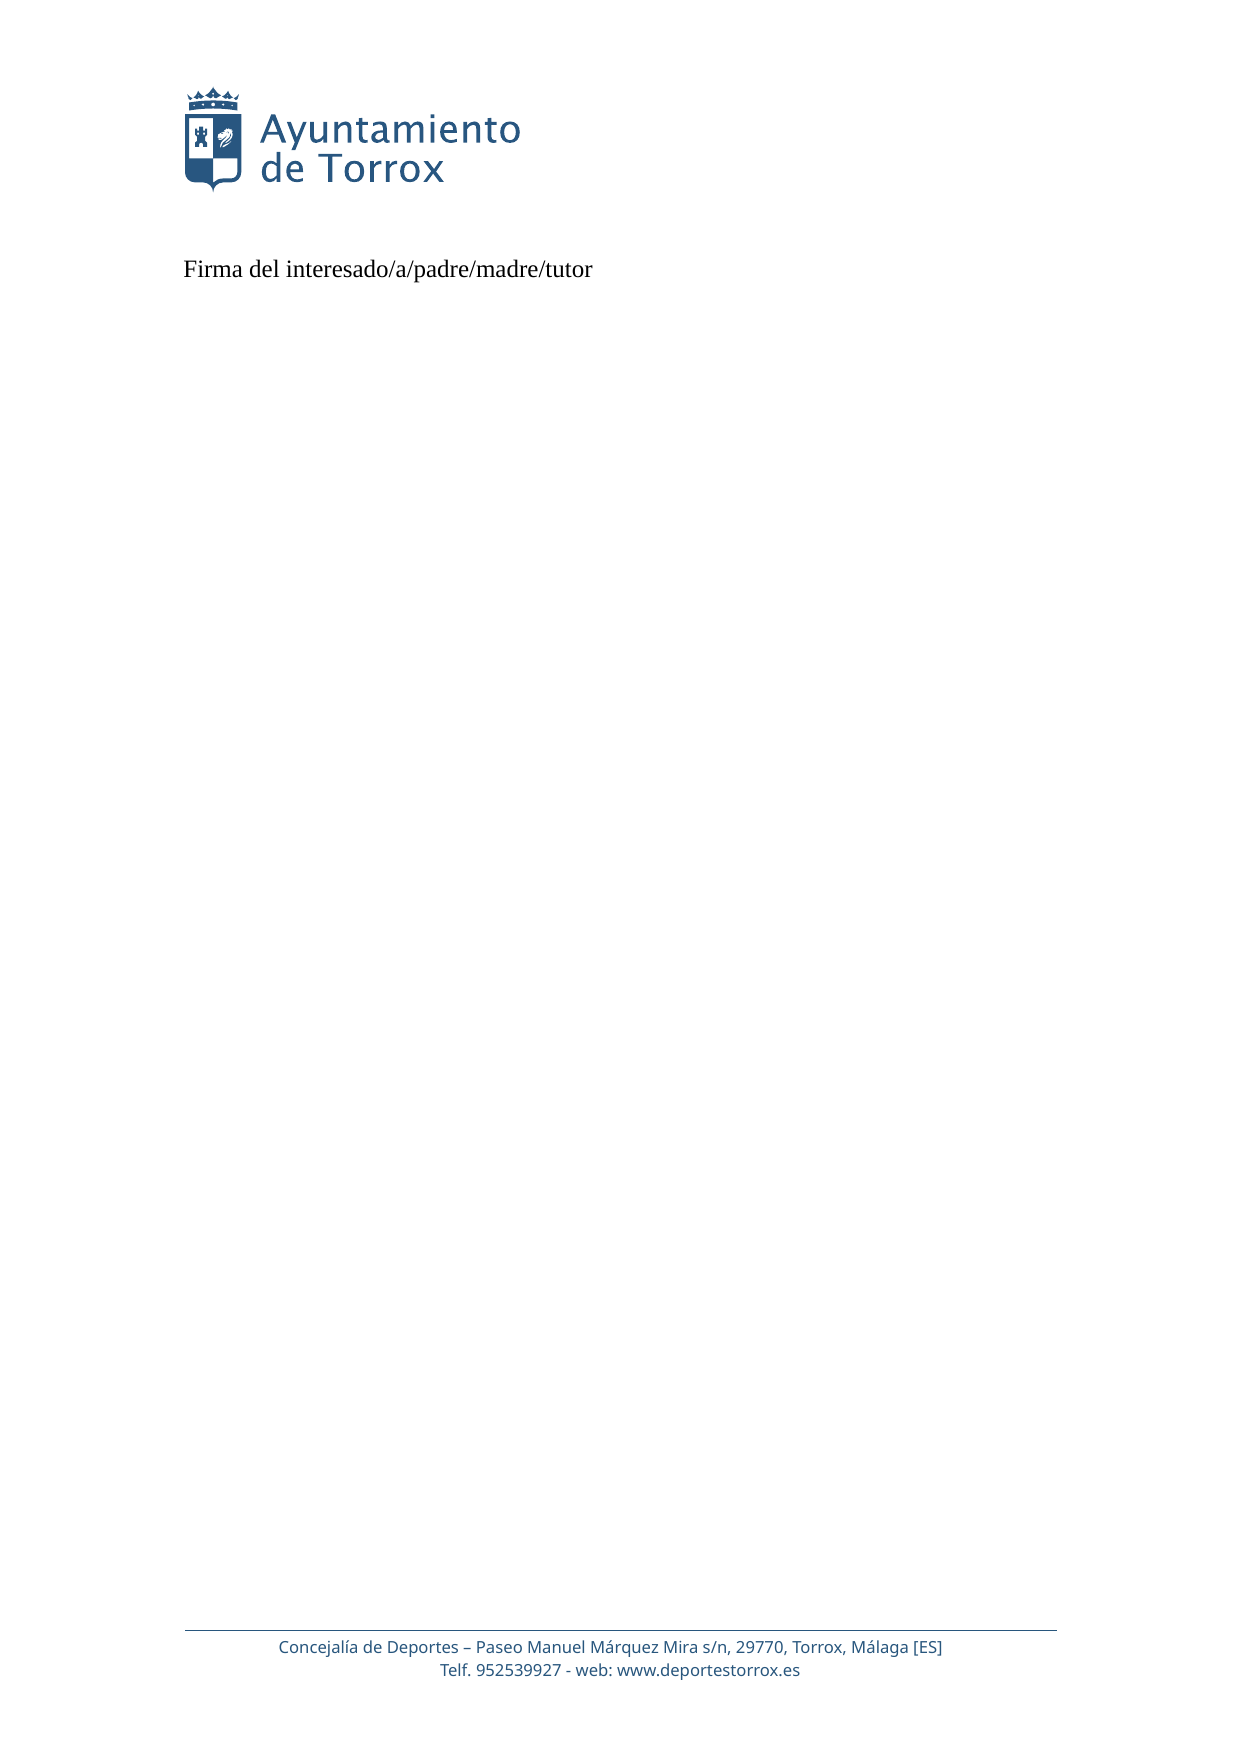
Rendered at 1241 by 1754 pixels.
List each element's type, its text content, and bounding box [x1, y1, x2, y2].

text Firma del interesado/a/padre/madre/tutor [183, 254, 1057, 283]
